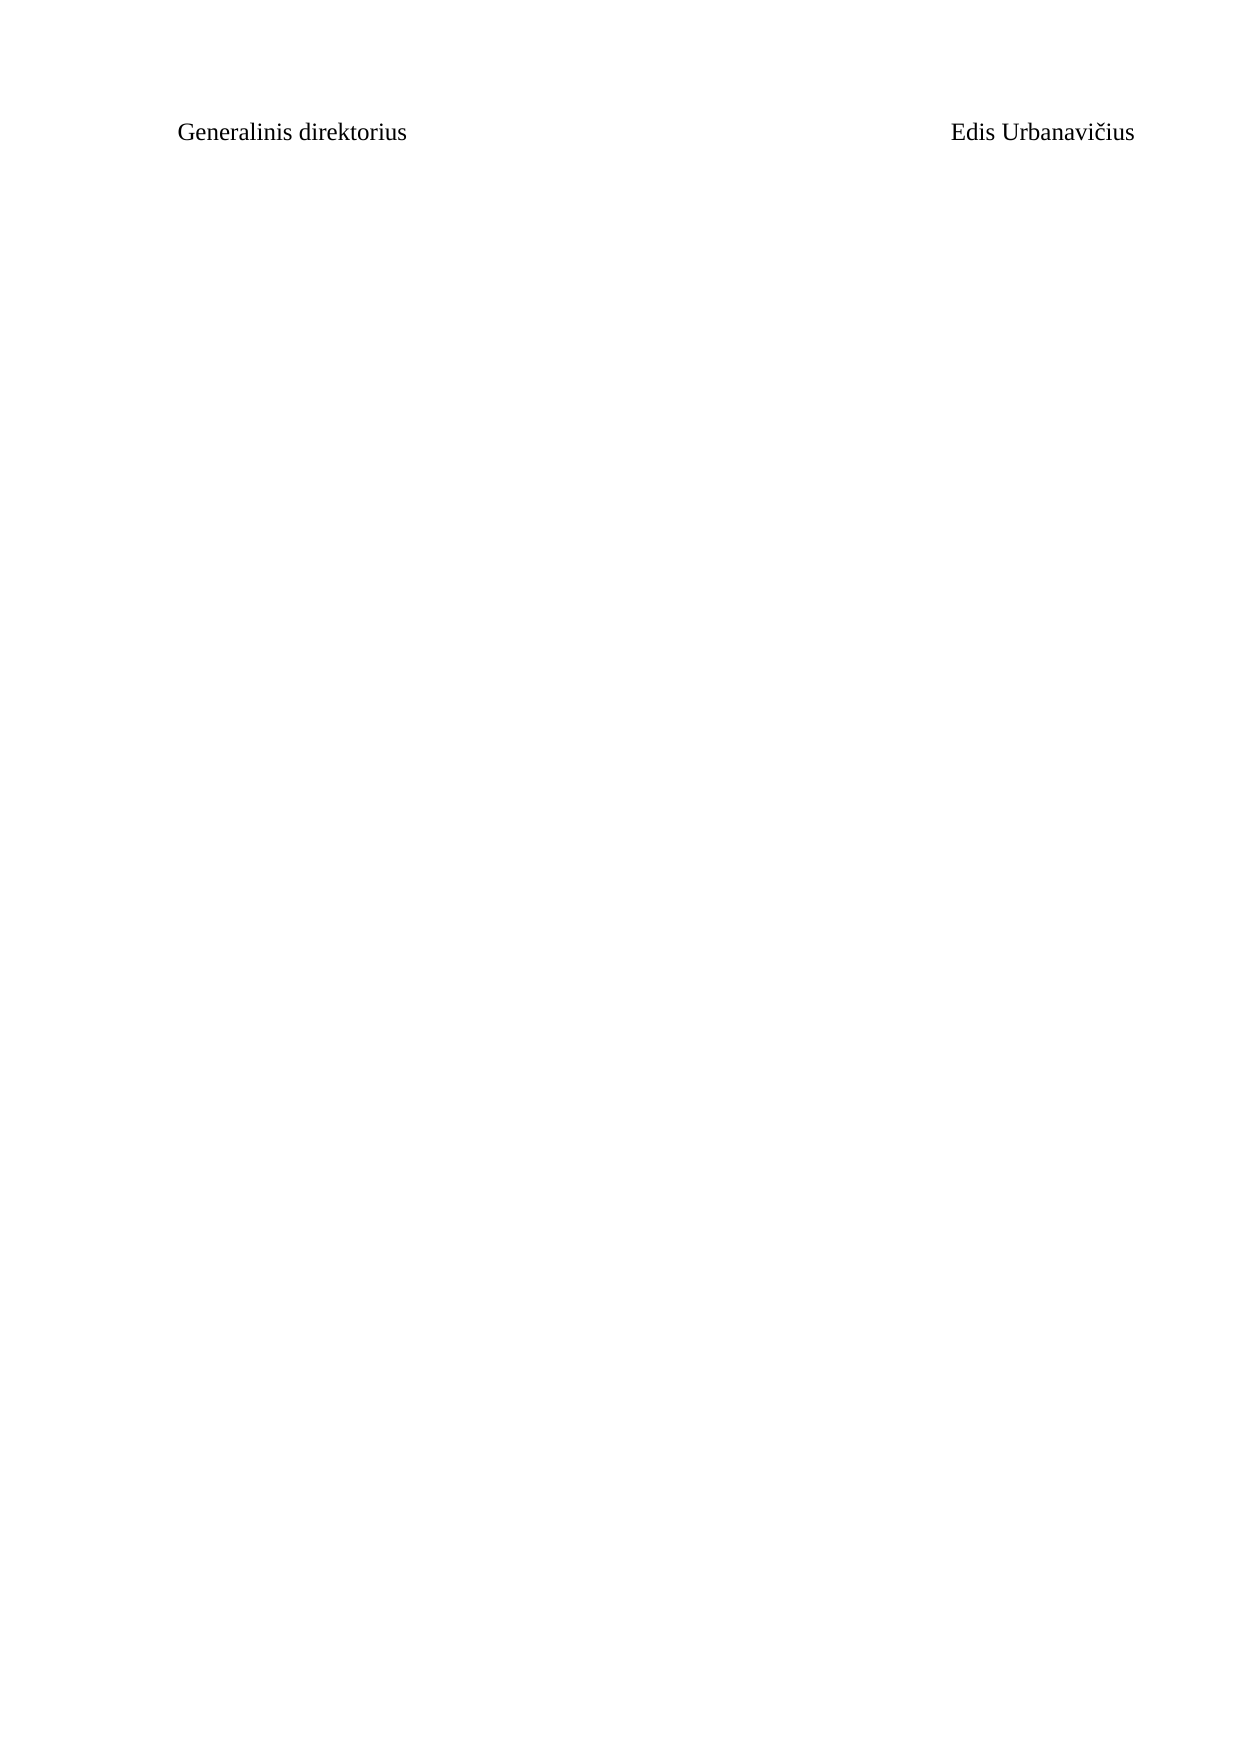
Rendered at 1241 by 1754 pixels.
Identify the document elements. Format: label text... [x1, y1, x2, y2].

text Generalinis direktorius Edis Urbanavičius [177, 117, 1167, 146]
